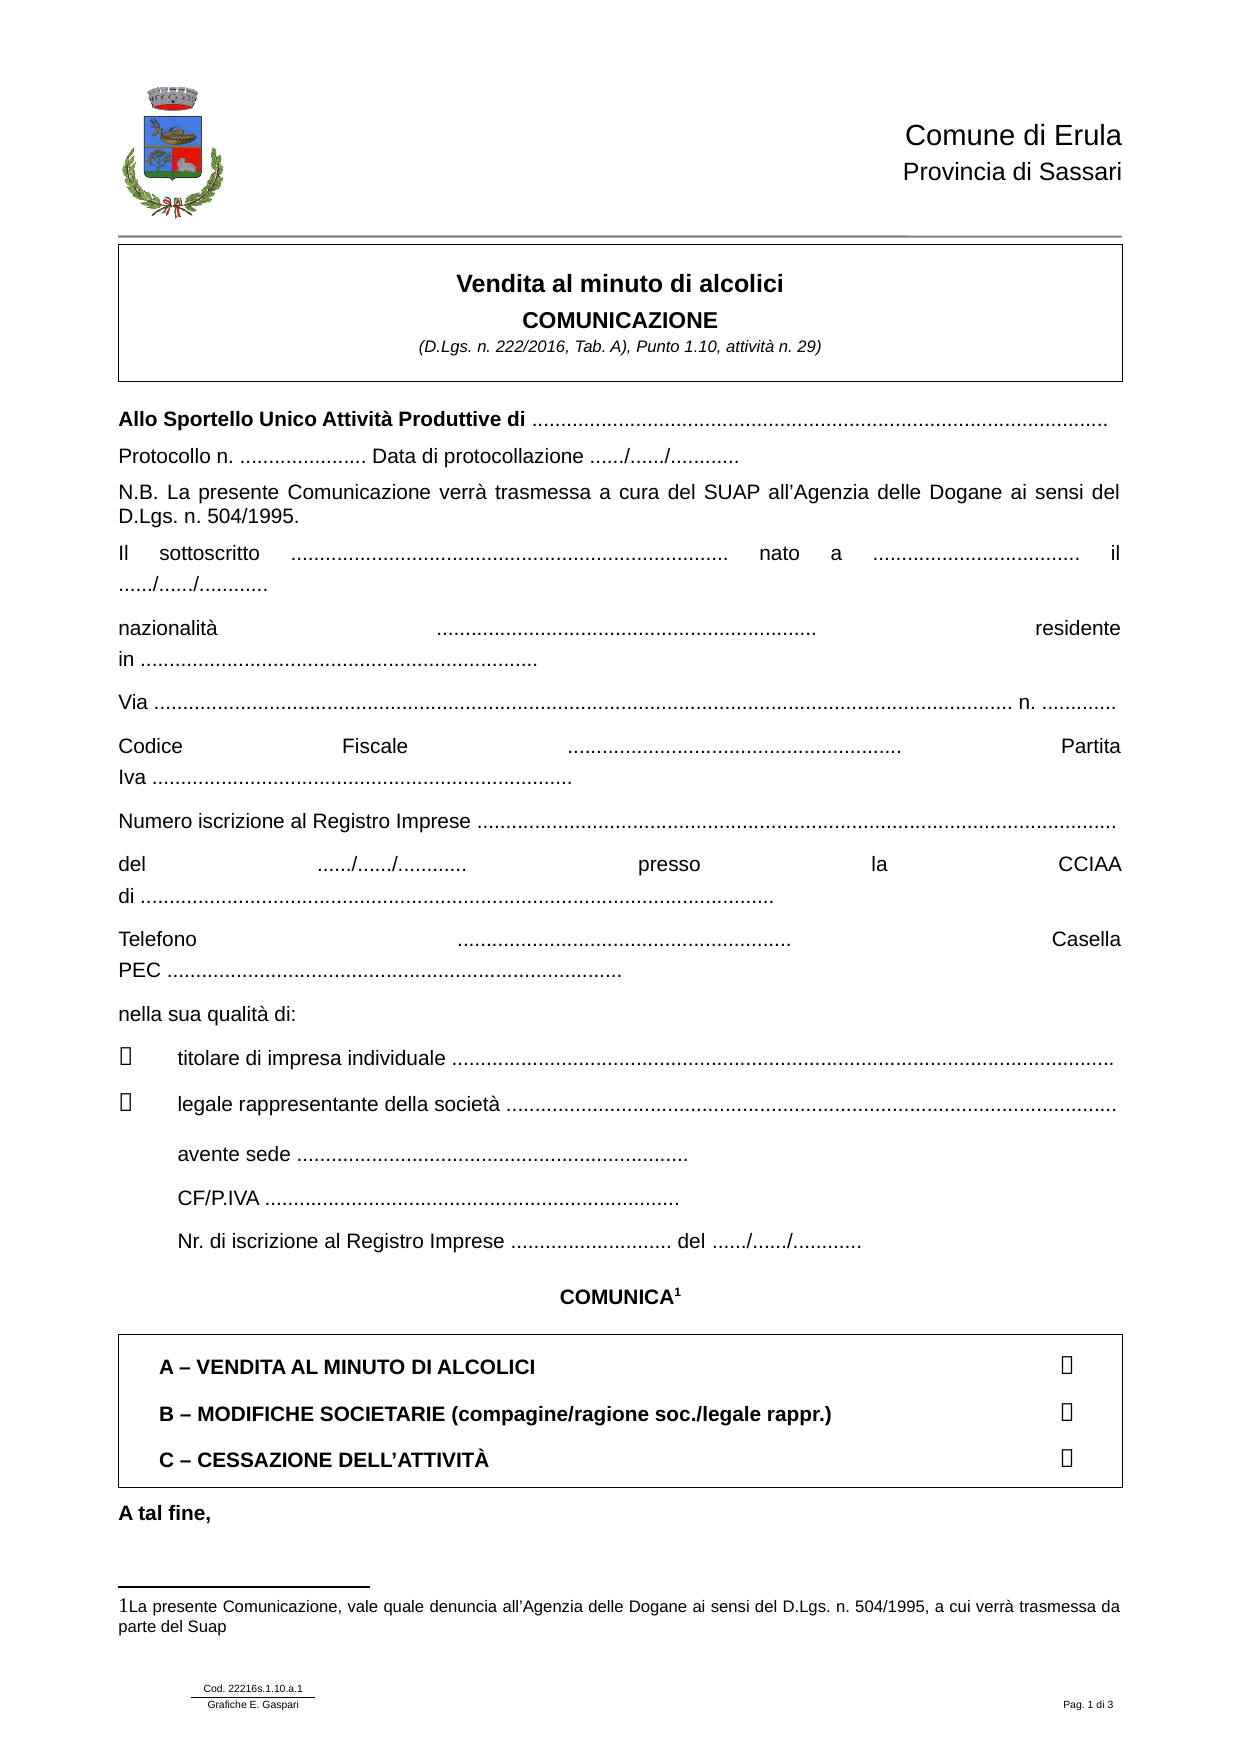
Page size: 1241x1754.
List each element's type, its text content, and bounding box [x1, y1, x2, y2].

text Codice Fiscale .......................................................... Partita Iva ......................................................................... [118, 734, 1122, 789]
text del ....../....../............ presso la CCIAA di .............................................................................................................. [118, 852, 1122, 907]
table_header Vendita al minuto di alcolici COMUNICAZIONE (D.Lgs. n. 222/2016, Tab. A), Punto 1.10, attività n. 29) [119, 245, 1122, 381]
table_header A – VENDITA AL MINUTO DI ALCOLICI  B – MODIFICHE SOCIETARIE (compagine/ragione soc./legale rappr.)  C – CESSAZIONE DELL’ATTIVITÀ  [119, 1335, 1122, 1487]
picture [122, 87, 224, 219]
text La presente Comunicazione, vale quale denuncia all’Agenzia delle Dogane ai sensi del D.Lgs. n. 504/1995, a cui verrà trasmessa da parte del Suap [118, 1593, 1122, 1636]
text Comune di Erula [224, 118, 1122, 152]
text CF/P.IVA ........................................................................ [177, 1185, 1122, 1209]
text Provincia di Sassari [224, 157, 1122, 185]
text N.B. La presente Comunicazione verrà trasmessa a cura del SUAP all’Agenzia delle Dogane ai sensi del D.Lgs. n. 504/1995. [118, 480, 1122, 528]
text Numero iscrizione al Registro Imprese ............................................................................................................... [118, 809, 1122, 833]
text Protocollo n. ...................... Data di protocollazione ....../....../............ [118, 444, 1122, 468]
text Nr. di iscrizione al Registro Imprese ............................ del ....../....../............ [177, 1229, 1122, 1253]
text Telefono .......................................................... Casella PEC ............................................................................... [118, 927, 1122, 982]
text Il sottoscritto ............................................................................ nato a .................................... il ....../....../............ [118, 541, 1122, 596]
text nazionalità .................................................................. residente in ..................................................................... [118, 615, 1122, 671]
text  titolare di impresa individuale ................................................................................................................... [118, 1038, 1122, 1072]
text COMUNICA [118, 1285, 1122, 1309]
text avente sede .................................................................... [177, 1142, 1122, 1166]
text A tal fine, [118, 1501, 1122, 1525]
text nella sua qualità di: [118, 1002, 1122, 1026]
text Allo Sportello Unico Attività Produttive di .................................................................................................... [118, 407, 1122, 431]
text  legale rappresentante della società .......................................................................................................... [118, 1085, 1122, 1119]
text Via ..................................................................................................................................................... n. ............. [118, 690, 1122, 714]
